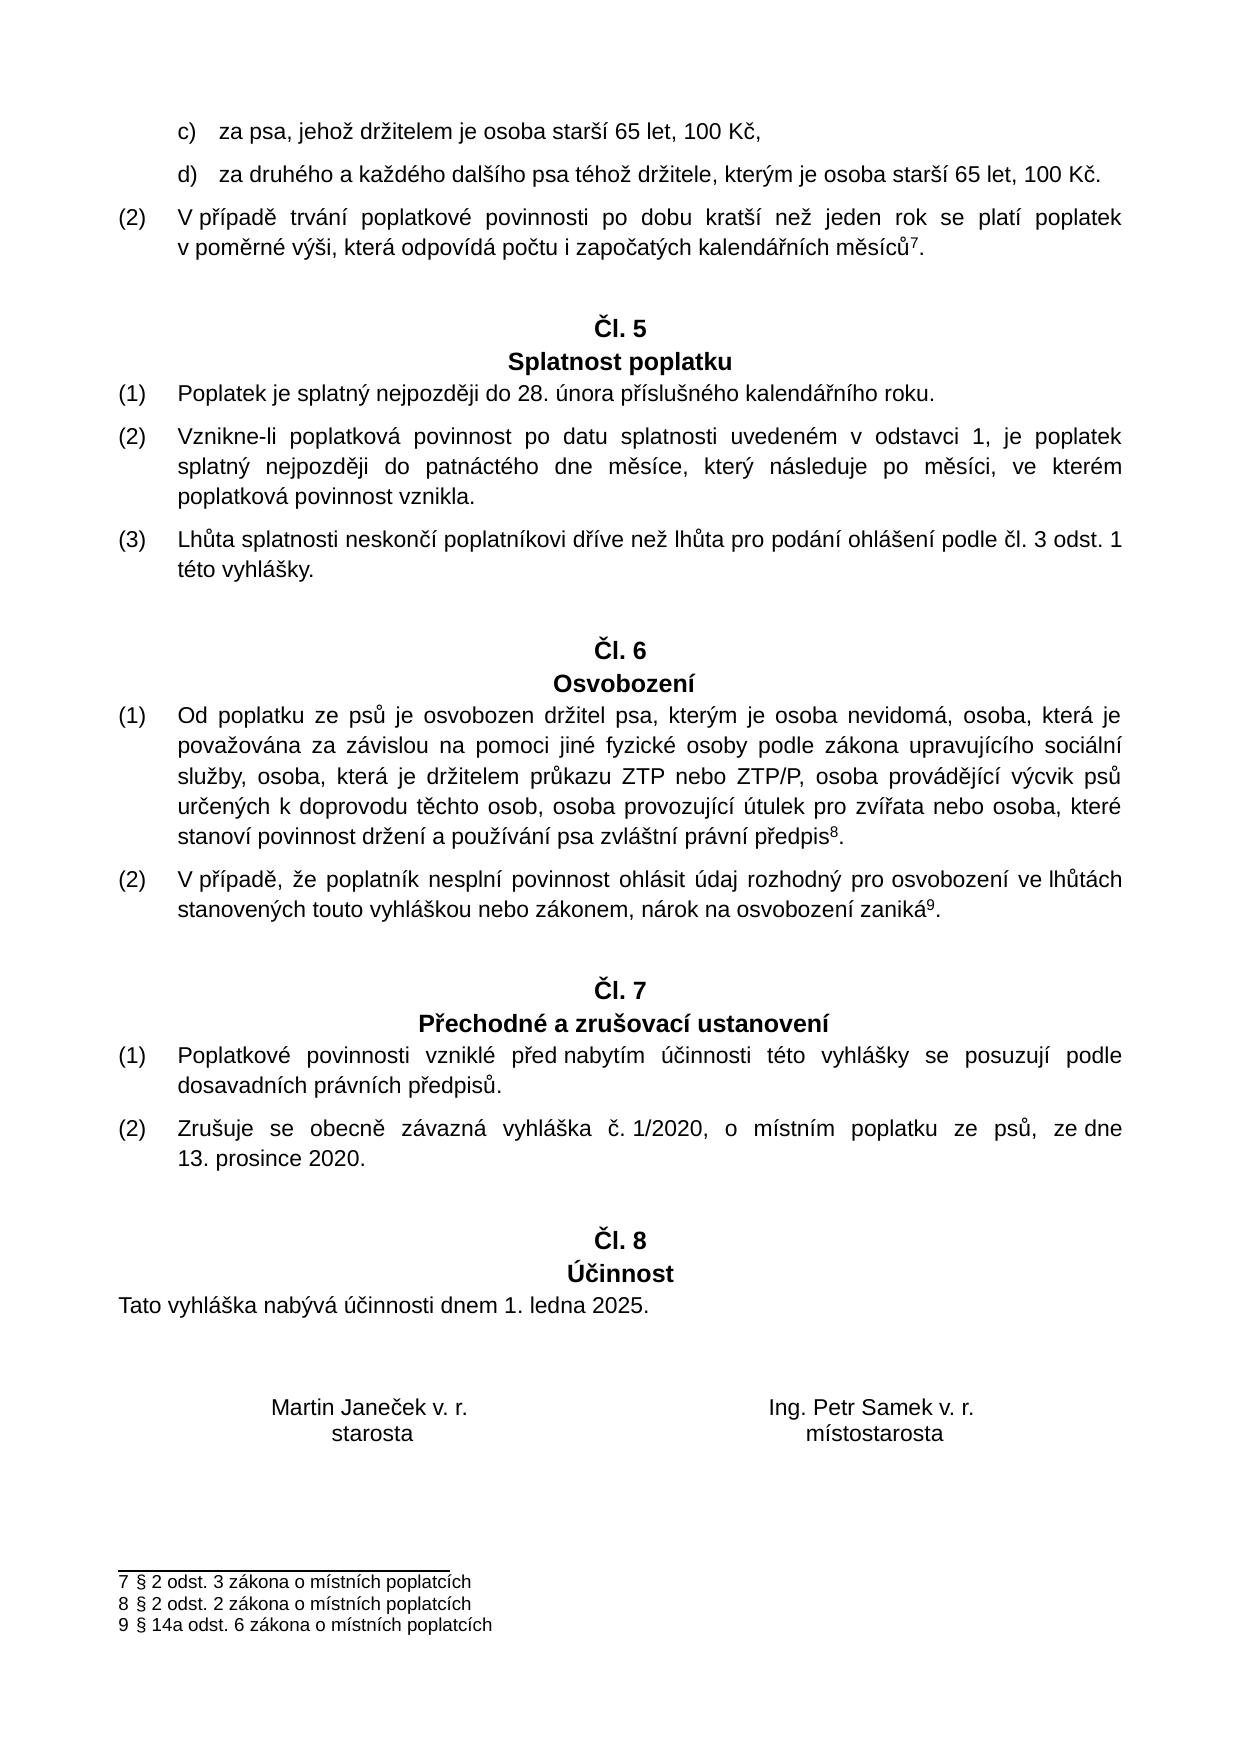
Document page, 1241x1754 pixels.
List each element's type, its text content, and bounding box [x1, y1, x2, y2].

list Lhůta splatnosti neskončí poplatníkovi dříve než lhůta pro podání ohlášení podle čl. 3 odst. 1 této vyhlášky. [118, 526, 1122, 582]
subtitle Čl. 8 Účinnost [118, 1226, 1122, 1287]
subtitle Čl. 6 Osvobození [118, 636, 1122, 698]
list V případě, že poplatník nesplní povinnost ohlásit údaj rozhodný pro osvobození ve lhůtách stanovených touto vyhláškou nebo zákonem, nárok na osvobození zaniká. [118, 866, 1122, 922]
list § 14a odst. 6 zákona o místních poplatcích [118, 1614, 1122, 1635]
list Zrušuje se obecně závazná vyhláška č. 1/2020, o místním poplatku ze psů, ze dne 13. prosince 2020. [118, 1115, 1122, 1172]
list Od poplatku ze psů je osvobozen držitel psa, kterým je osoba nevidomá, osoba, která je považována za závislou na pomoci jiné fyzické osoby podle zákona upravujícího sociální služby, osoba, která je držitelem průkazu ZTP nebo ZTP/P, osoba provádějící výcvik psů určených k doprovodu těchto osob, osoba provozující útulek pro zvířata nebo osoba, které stanoví povinnost držení a používání psa zvláštní právní předpis. [118, 702, 1122, 849]
list V případě trvání poplatkové povinnosti po dobu kratší než jeden rok se platí poplatek v poměrné výši, která odpovídá počtu i započatých kalendářních měsíců. [118, 203, 1122, 260]
list Poplatek je splatný nejpozději do 28. února příslušného kalendářního roku. [118, 380, 1122, 406]
subtitle Čl. 5 Splatnost poplatku [118, 314, 1122, 376]
subtitle Čl. 7 Přechodné a zrušovací ustanovení [118, 976, 1122, 1038]
table_header Ing. Petr Samek v. r. místostarosta [620, 1334, 1122, 1452]
list za druhého a každého dalšího psa téhož držitele, kterým je osoba starší 65 let, 100 Kč. [177, 161, 1122, 187]
text Tato vyhláška nabývá účinnosti dnem 1. ledna 2025. [118, 1292, 1122, 1318]
list za psa, jehož držitelem je osoba starší 65 let, 100 Kč, [177, 118, 1122, 144]
list Vznikne-li poplatková povinnost po datu splatnosti uvedeném v odstavci 1, je poplatek splatný nejpozději do patnáctého dne měsíce, který následuje po měsíci, ve kterém poplatková povinnost vznikla. [118, 423, 1122, 509]
list Poplatkové povinnosti vzniklé před nabytím účinnosti této vyhlášky se posuzují podle dosavadních právních předpisů. [118, 1042, 1122, 1099]
table_header Martin Janeček v. r. starosta [118, 1334, 620, 1452]
list § 2 odst. 2 zákona o místních poplatcích [118, 1592, 1122, 1614]
list § 2 odst. 3 zákona o místních poplatcích [118, 1571, 1122, 1592]
